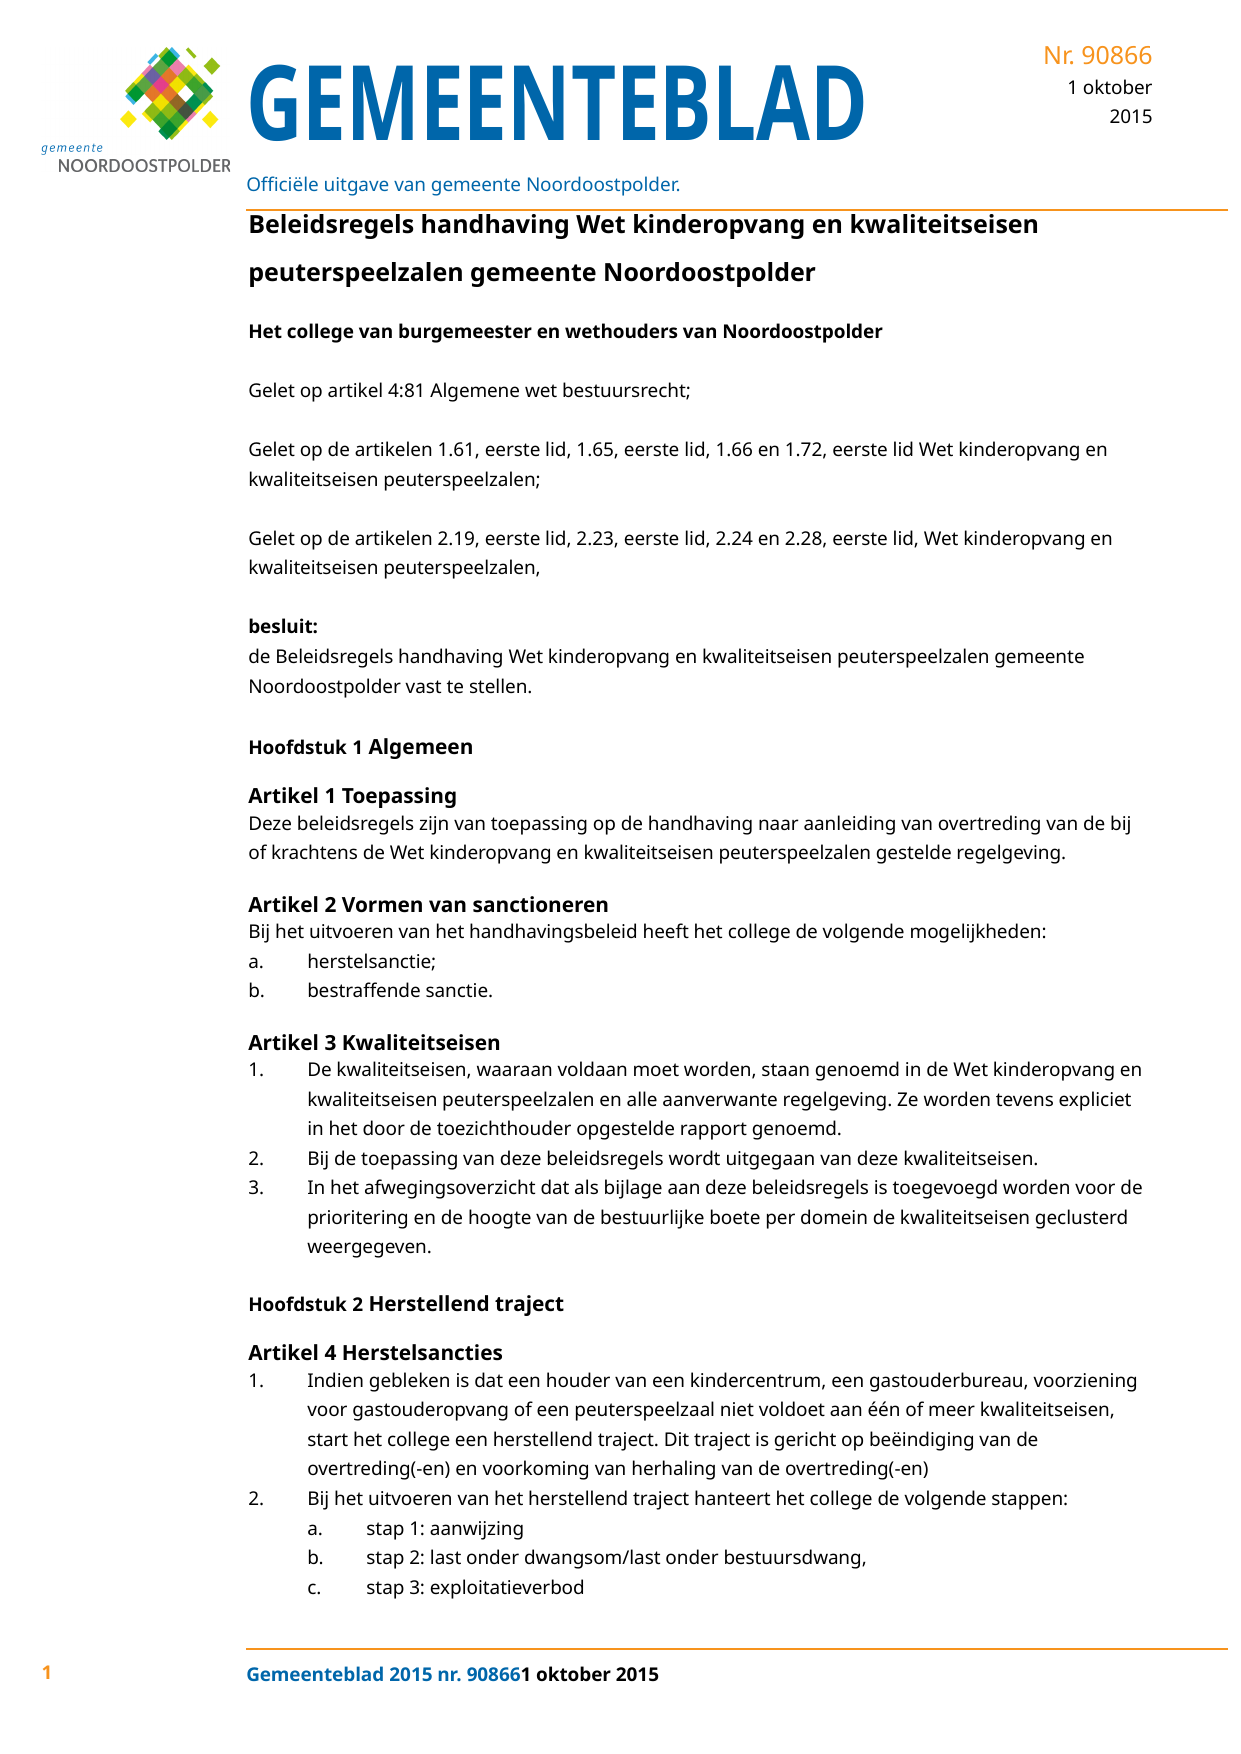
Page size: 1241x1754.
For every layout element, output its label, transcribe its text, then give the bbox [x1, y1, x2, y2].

list bestraffende sanctie. [248, 977, 1152, 1003]
text Hoofdstuk 1 Algemeen [248, 732, 1152, 761]
list In het afwegingsoverzicht dat als bijlage aan deze beleidsregels is toegevoegd worden voor de prioritering en de hoogte van de bestuurlijke boete per domein de kwaliteitseisen geclusterd weergegeven. [248, 1174, 1152, 1259]
text Artikel 2 Vormen van sanctioneren [248, 890, 1152, 918]
list De kwaliteitseisen, waaraan voldaan moet worden, staan genoemd in de Wet kinderopvang en kwaliteitseisen peuterspeelzalen en alle aanverwante regelgeving. Ze worden tevens expliciet in het door de toezichthouder opgestelde rapport genoemd. [248, 1056, 1152, 1141]
picture [41, 47, 231, 172]
text besluit: [248, 614, 1152, 639]
list Bij de toepassing van deze beleidsregels wordt uitgegaan van deze kwaliteitseisen. [248, 1145, 1152, 1171]
list Indien gebleken is dat een houder van een kindercentrum, een gastouderbureau, voorziening voor gastouderopvang of een peuterspeelzaal niet voldoet aan één of meer kwaliteitseisen, start het college een herstellend traject. Dit traject is gericht op beëindiging van de overtreding(-en) en voorkoming van herhaling van de overtreding(-en) [248, 1367, 1152, 1481]
text Gelet op de artikelen 1.61, eerste lid, 1.65, eerste lid, 1.66 en 1.72, eerste lid Wet kinderopvang en kwaliteitseisen peuterspeelzalen; [248, 436, 1152, 492]
text Beleidsregels handhaving Wet kinderopvang en kwaliteitseisen peuterspeelzalen gemeente Noordoostpolder [248, 211, 1152, 288]
text Gelet op de artikelen 2.19, eerste lid, 2.23, eerste lid, 2.24 en 2.28, eerste lid, Wet kinderopvang en kwaliteitseisen peuterspeelzalen, [248, 525, 1152, 580]
text de Beleidsregels handhaving Wet kinderopvang en kwaliteitseisen peuterspeelzalen gemeente Noordoostpolder vast te stellen. [248, 643, 1152, 699]
list stap 1: aanwijzing [307, 1515, 1152, 1540]
text Artikel 1 Toepassing [248, 781, 1152, 810]
list stap 2: last onder dwangsom/last onder bestuursdwang, [307, 1544, 1152, 1570]
list herstelsanctie; [248, 948, 1152, 973]
text Artikel 4 Herstelsancties [248, 1338, 1152, 1367]
list Bij het uitvoeren van het herstellend traject hanteert het college de volgende stappen: [248, 1485, 1152, 1511]
text Hoofdstuk 2 Herstellend traject [248, 1289, 1152, 1317]
text Artikel 3 Kwaliteitseisen [248, 1028, 1152, 1056]
text Bij het uitvoeren van het handhavingsbeleid heeft het college de volgende mogelijkheden: [248, 918, 1152, 944]
text Gelet op artikel 4:81 Algemene wet bestuursrecht; [248, 377, 1152, 403]
text Deze beleidsregels zijn van toepassing op de handhaving naar aanleiding van overtreding van de bij of krachtens de Wet kinderopvang en kwaliteitseisen peuterspeelzalen gestelde regelgeving. [248, 810, 1152, 865]
text Het college van burgemeester en wethouders van Noordoostpolder [248, 318, 1152, 344]
list stap 3: exploitatieverbod [307, 1574, 1152, 1599]
